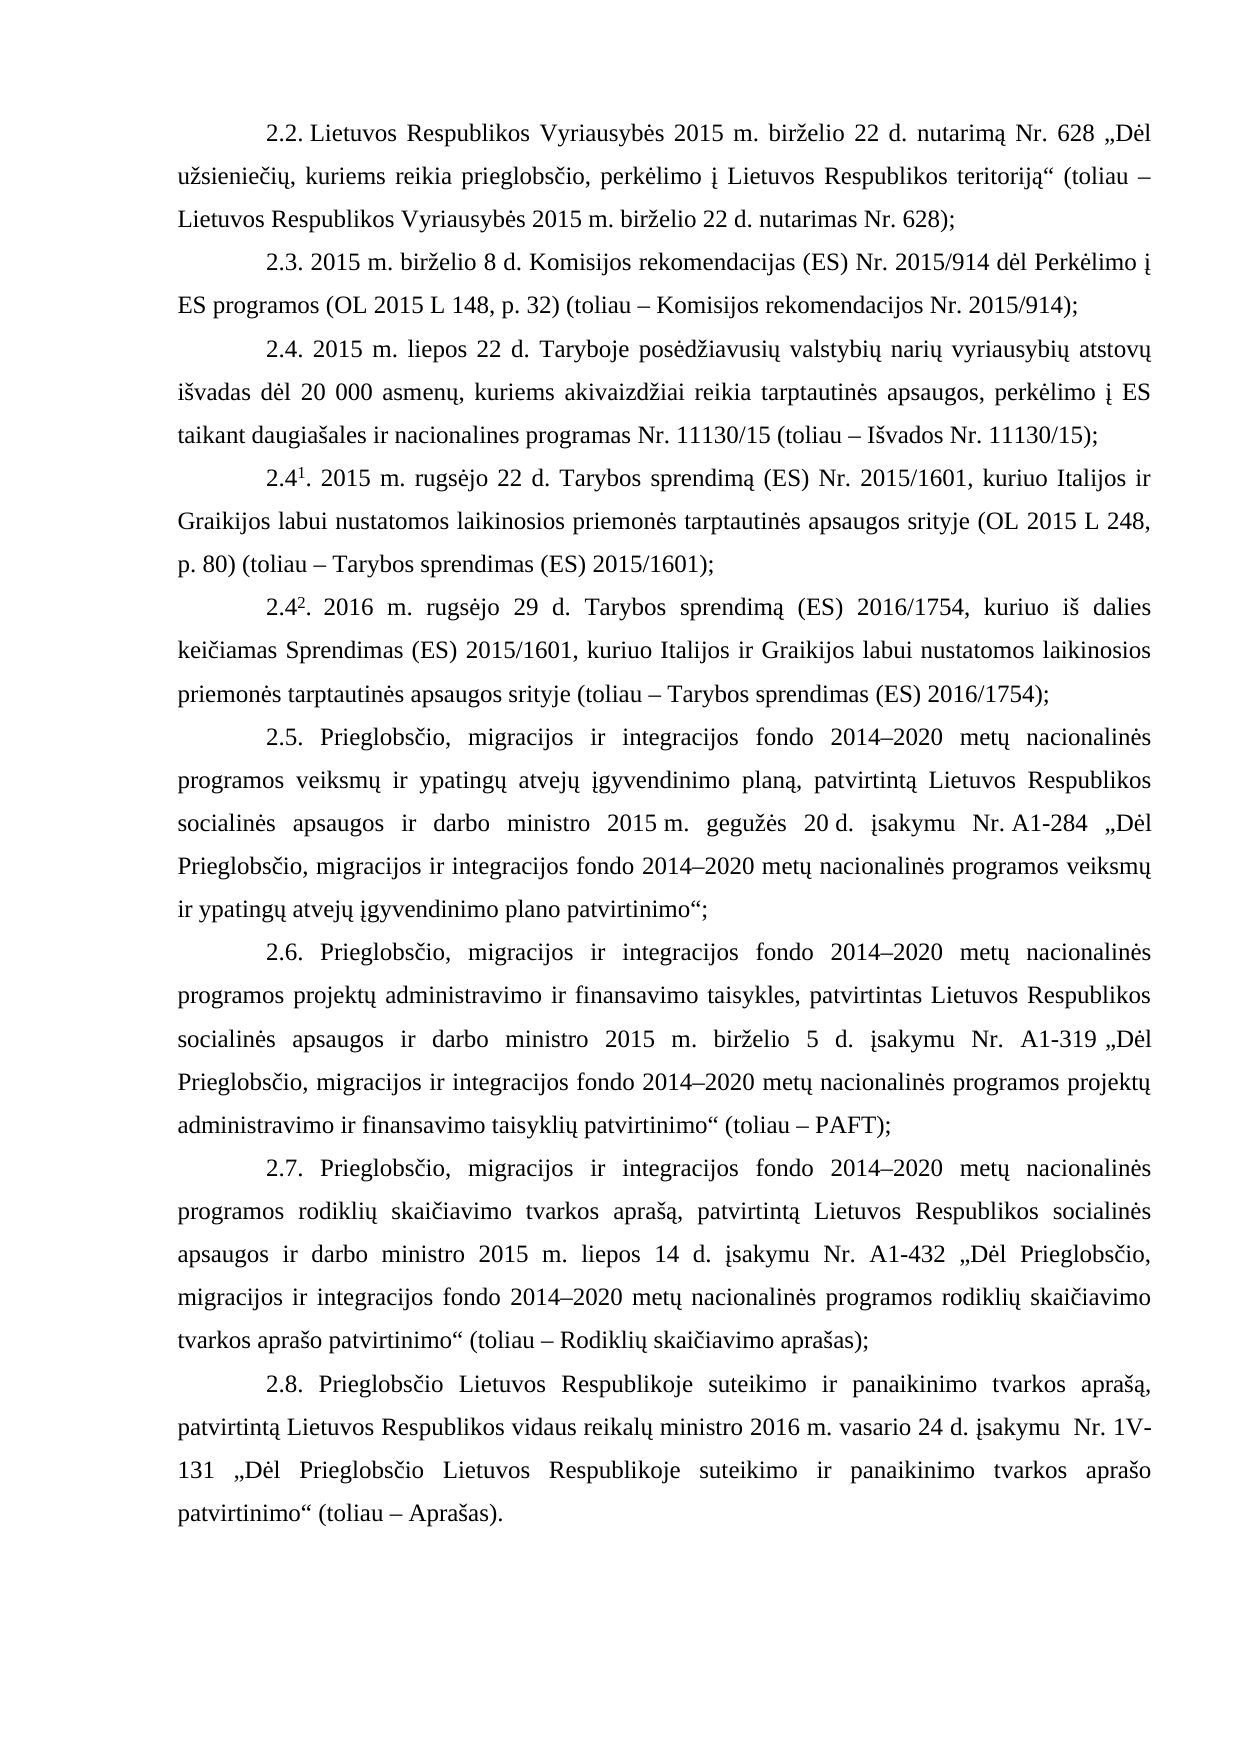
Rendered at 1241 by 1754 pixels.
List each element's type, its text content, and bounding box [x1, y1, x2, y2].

text 2.5. Prieglobsčio, migracijos ir integracijos fondo 2014–2020 metų nacionalinės programos veiksmų ir ypatingų atvejų įgyvendinimo planą, patvirtintą Lietuvos Respublikos socialinės apsaugos ir darbo ministro 2015 m. gegužės 20 d. įsakymu Nr. A1-284 „Dėl Prieglobsčio, migracijos ir integracijos fondo 2014–2020 metų nacionalinės programos veiksmų ir ypatingų atvejų įgyvendinimo plano patvirtinimo“; [177, 722, 1152, 923]
text 2.4. 2015 m. liepos 22 d. Taryboje posėdžiavusių valstybių narių vyriausybių atstovų išvadas dėl 20 000 asmenų, kuriems akivaizdžiai reikia tarptautinės apsaugos, perkėlimo į ES taikant daugiašales ir nacionalines programas Nr. 11130/15 (toliau – Išvados Nr. 11130/15); [177, 334, 1152, 449]
text 2.3. 2015 m. birželio 8 d. Komisijos rekomendacijas (ES) Nr. 2015/914 dėl Perkėlimo į ES programos (OL 2015 L 148, p. 32) (toliau – Komisijos rekomendacijos Nr. 2015/914); [177, 247, 1152, 319]
text 2.42. 2016 m. rugsėjo 29 d. Tarybos sprendimą (ES) 2016/1754, kuriuo iš dalies keičiamas Sprendimas (ES) 2015/1601, kuriuo Italijos ir Graikijos labui nustatomos laikinosios priemonės tarptautinės apsaugos srityje (toliau – Tarybos sprendimas (ES) 2016/1754); [177, 592, 1152, 707]
text 2.2. Lietuvos Respublikos Vyriausybės 2015 m. birželio 22 d. nutarimą Nr. 628 „Dėl užsieniečių, kuriems reikia prieglobsčio, perkėlimo į Lietuvos Respublikos teritoriją“ (toliau – Lietuvos Respublikos Vyriausybės 2015 m. birželio 22 d. nutarimas Nr. 628); [177, 118, 1152, 233]
text 2.7. Prieglobsčio, migracijos ir integracijos fondo 2014–2020 metų nacionalinės programos rodiklių skaičiavimo tvarkos aprašą, patvirtintą Lietuvos Respublikos socialinės apsaugos ir darbo ministro 2015 m. liepos 14 d. įsakymu Nr. A1-432 „Dėl Prieglobsčio, migracijos ir integracijos fondo 2014–2020 metų nacionalinės programos rodiklių skaičiavimo tvarkos aprašo patvirtinimo“ (toliau – Rodiklių skaičiavimo aprašas); [177, 1153, 1152, 1354]
text 2.41. 2015 m. rugsėjo 22 d. Tarybos sprendimą (ES) Nr. 2015/1601, kuriuo Italijos ir Graikijos labui nustatomos laikinosios priemonės tarptautinės apsaugos srityje (OL 2015 L 248, p. 80) (toliau – Tarybos sprendimas (ES) 2015/1601); [177, 463, 1152, 578]
text 2.6. Prieglobsčio, migracijos ir integracijos fondo 2014–2020 metų nacionalinės programos projektų administravimo ir finansavimo taisykles, patvirtintas Lietuvos Respublikos socialinės apsaugos ir darbo ministro 2015 m. birželio 5 d. įsakymu Nr. A1-319 „Dėl Prieglobsčio, migracijos ir integracijos fondo 2014–2020 metų nacionalinės programos projektų administravimo ir finansavimo taisyklių patvirtinimo“ (toliau – PAFT); [177, 937, 1152, 1139]
text 2.8. Prieglobsčio Lietuvos Respublikoje suteikimo ir panaikinimo tvarkos aprašą, patvirtintą Lietuvos Respublikos vidaus reikalų ministro 2016 m. vasario 24 d. įsakymu Nr. 1V-131 „Dėl Prieglobsčio Lietuvos Respublikoje suteikimo ir panaikinimo tvarkos aprašo patvirtinimo“ (toliau – Aprašas). [177, 1369, 1152, 1527]
